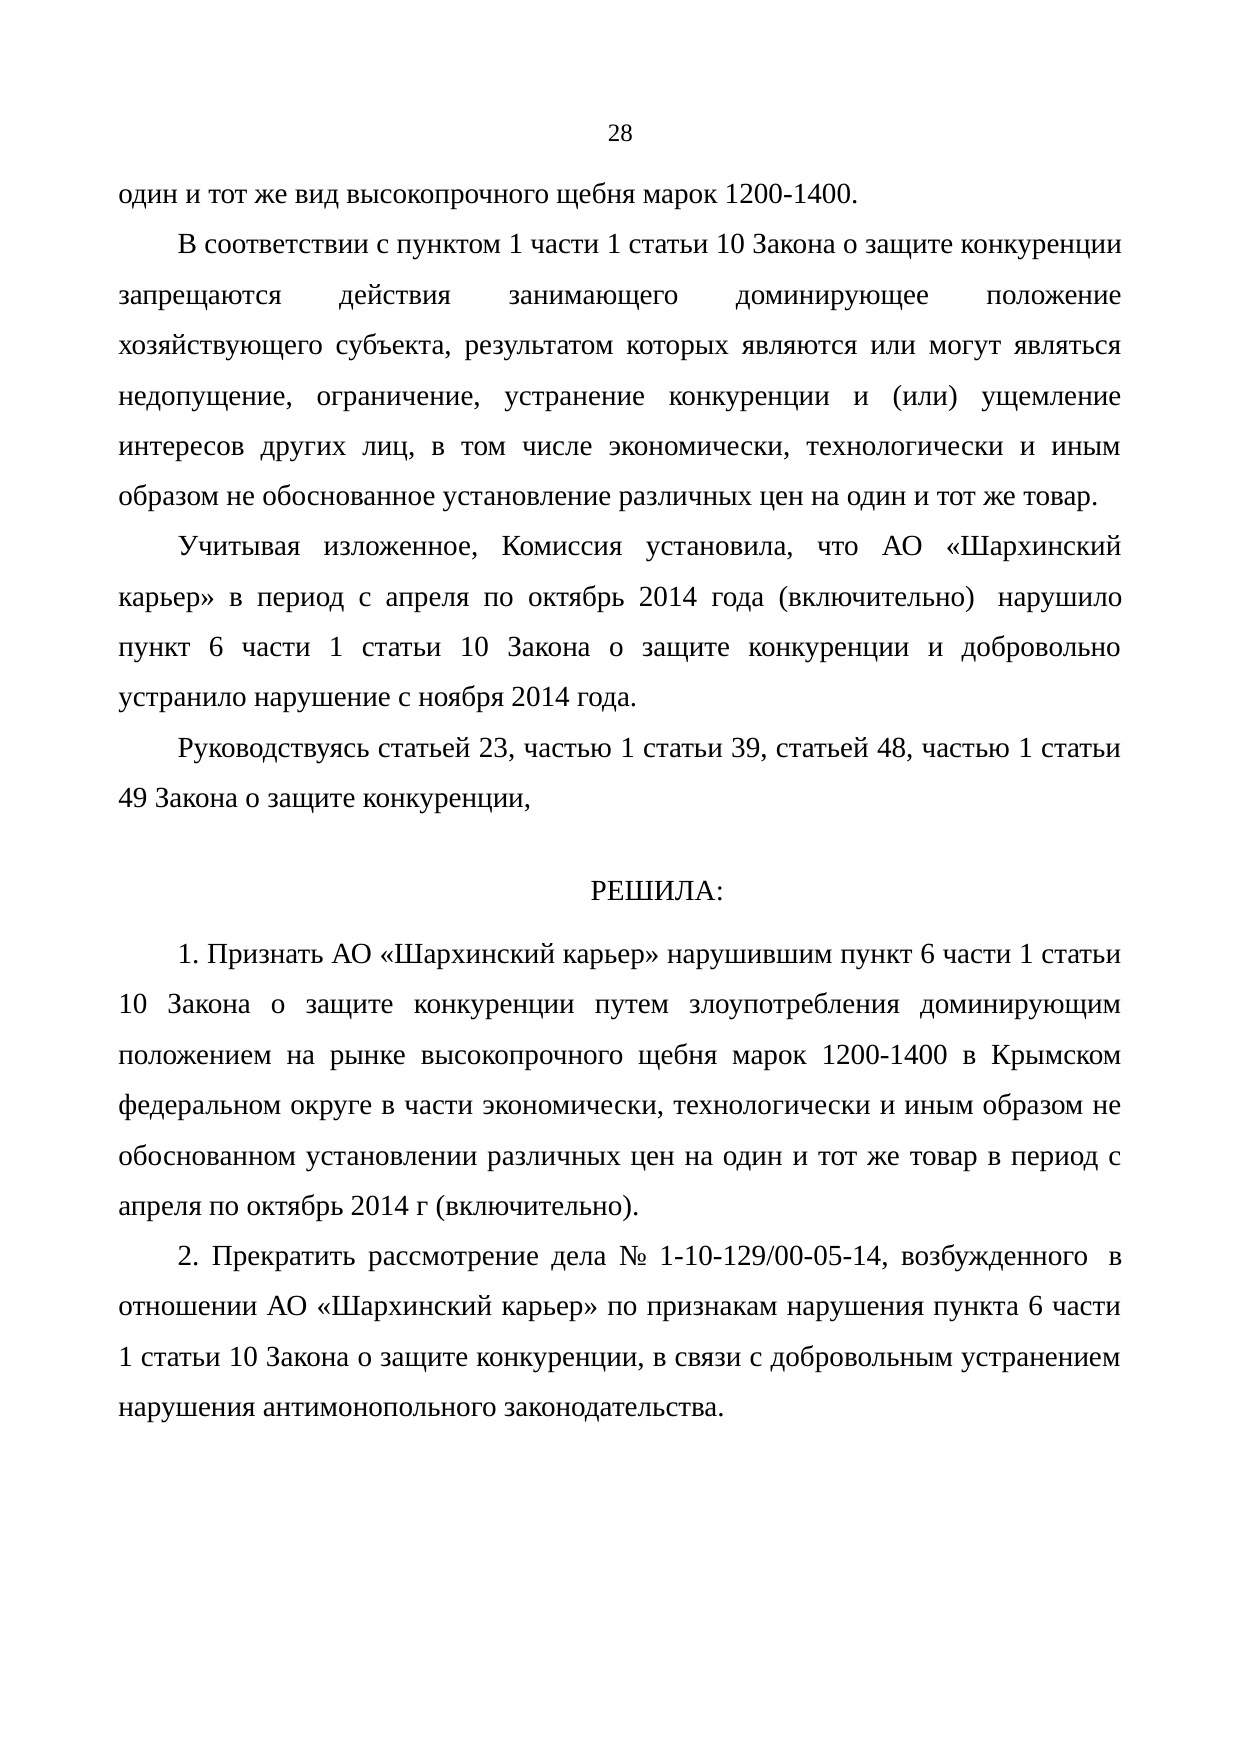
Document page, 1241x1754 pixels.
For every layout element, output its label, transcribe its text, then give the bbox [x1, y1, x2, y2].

text Учитывая изложенное, Комиссия установила, что АО «Шархинский карьер» в период с апреля по октябрь 2014 года (включительно) нарушило пункт 6 части 1 статьи 10 Закона о защите конкуренции и добровольно устранило нарушение с ноября 2014 года. [118, 528, 1122, 713]
text один и тот же вид высокопрочного щебня марок 1200-1400. [118, 176, 1122, 210]
text 1. Признать АО «Шархинский карьер» нарушившим пункт 6 части 1 статьи 10 Закона о защите конкуренции путем злоупотребления доминирующим положением на рынке высокопрочного щебня марок 1200-1400 в Крымском федеральном округе в части экономически, технологически и иным образом не обоснованном установлении различных цен на один и тот же товар в период с апреля по октябрь 2014 г (включительно). [118, 936, 1122, 1221]
text 2. Прекратить рассмотрение дела № 1-10-129/00-05-14, возбужденного в отношении АО «Шархинский карьер» по признакам нарушения пункта 6 части 1 статьи 10 Закона о защите конкуренции, в связи с добровольным устранением нарушения антимонопольного законодательства. [118, 1238, 1122, 1423]
text РЕШИЛА: [118, 873, 1122, 907]
text Руководствуясь статьей 23, частью 1 статьи 39, статьей 48, частью 1 статьи 49 Закона о защите конкуренции, [118, 730, 1122, 814]
text В соответствии с пунктом 1 части 1 статьи 10 Закона о защите конкуренции запрещаются действия занимающего доминирующее положение хозяйствующего субъекта, результатом которых являются или могут являться недопущение, ограничение, устранение конкуренции и (или) ущемление интересов других лиц, в том числе экономически, технологически и иным образом не обоснованное установление различных цен на один и тот же товар. [118, 227, 1122, 512]
